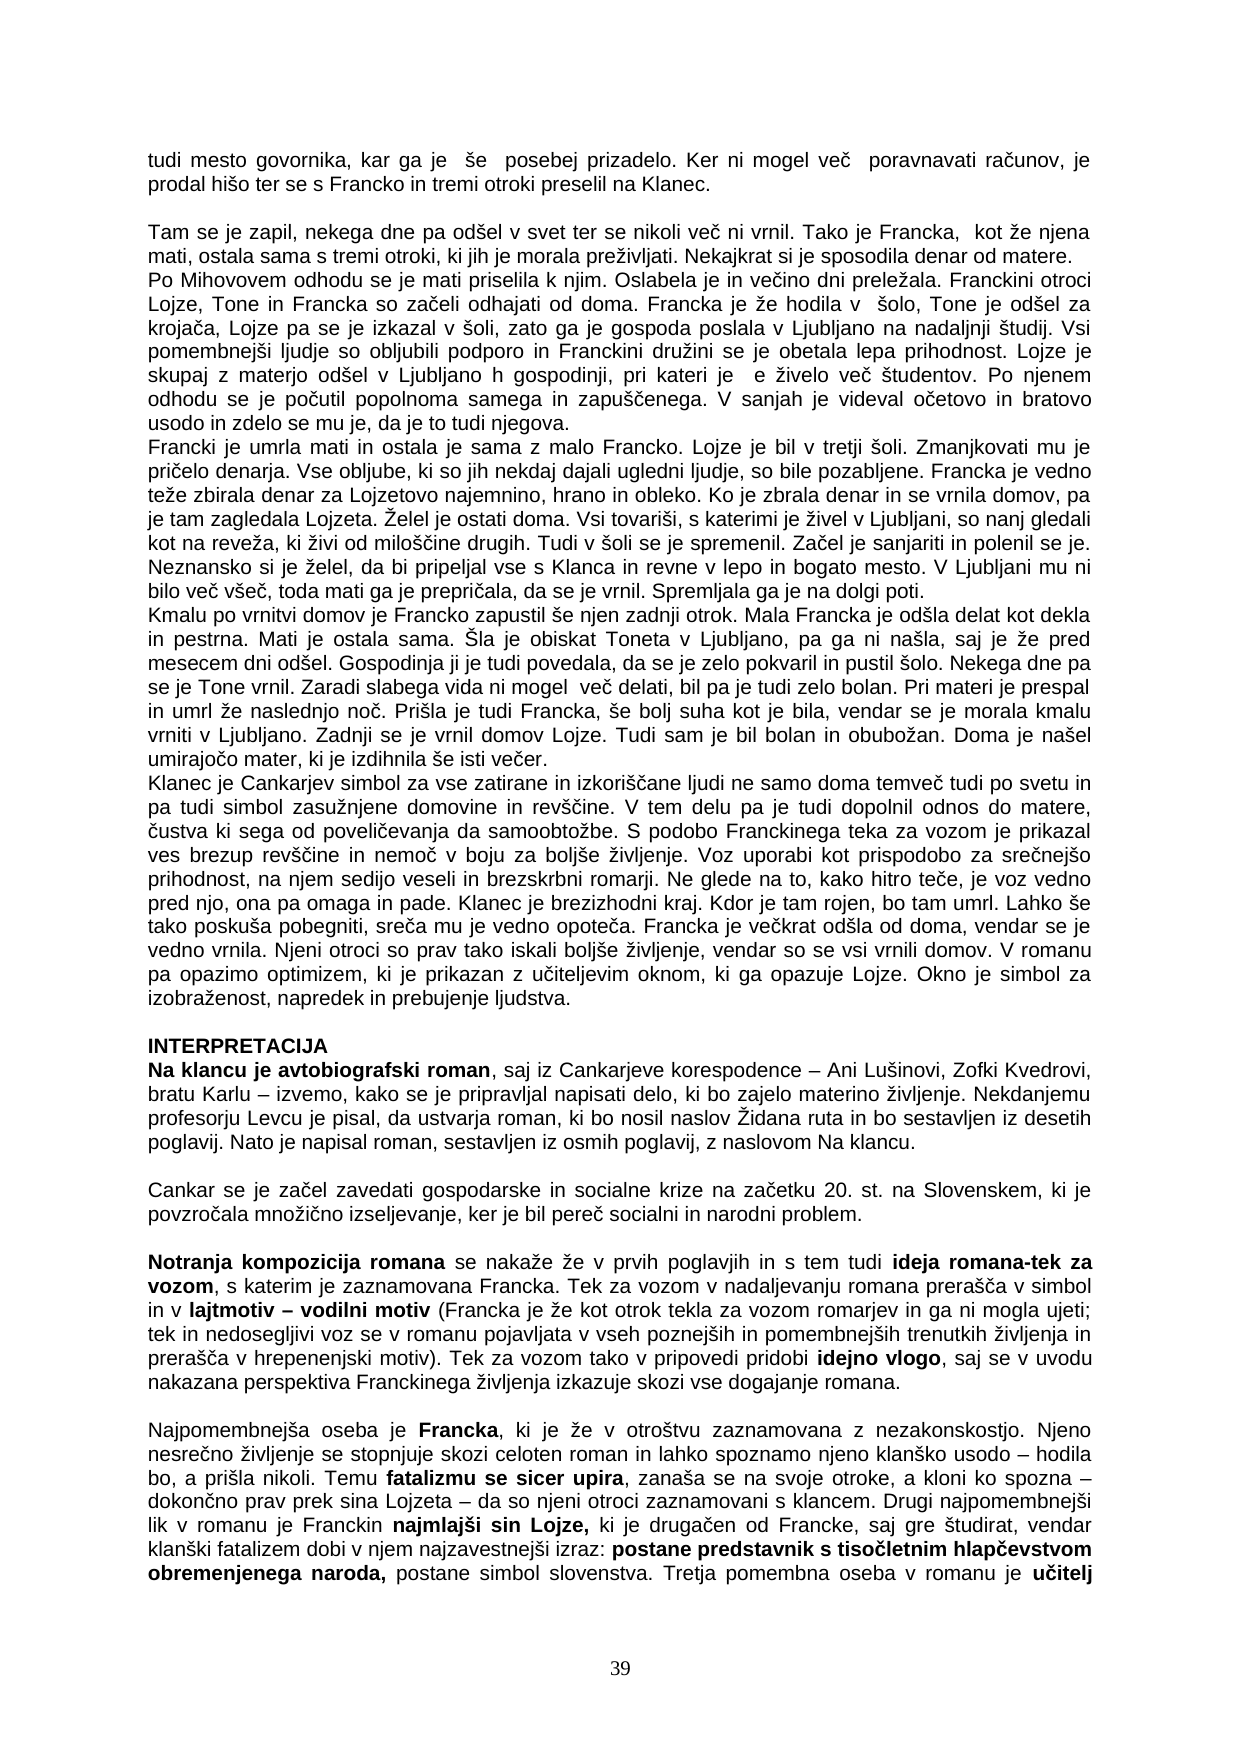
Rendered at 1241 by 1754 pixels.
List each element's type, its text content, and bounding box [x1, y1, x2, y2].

text Cankar se je začel zavedati gospodarske in socialne krize na začetku 20. st. na Slovenskem, ki je povzročala množično izseljevanje, ker je bil pereč socialni in narodni problem. [148, 1178, 1093, 1226]
text Na klancu je avtobiografski roman, saj iz Cankarjeve korespodence – Ani Lušinovi, Zofki Kvedrovi, bratu Karlu – izvemo, kako se je pripravljal napisati delo, ki bo zajelo materino življenje. Nekdanjemu profesorju Levcu je pisal, da ustvarja roman, ki bo nosil naslov Židana ruta in bo sestavljen iz desetih poglavij. Nato je napisal roman, sestavljen iz osmih poglavij, z naslovom Na klancu. [148, 1058, 1093, 1154]
text Po Mihovovem odhodu se je mati priselila k njim. Oslabela je in večino dni preležala. Franckini otroci Lojze, Tone in Francka so začeli odhajati od doma. Francka je že hodila v šolo, Tone je odšel za krojača, Lojze pa se je izkazal v šoli, zato ga je gospoda poslala v Ljubljano na nadaljnji študij. Vsi pomembnejši ljudje so obljubili podporo in Franckini družini se je obetala lepa prihodnost. Lojze je skupaj z materjo odšel v Ljubljano h gospodinji, pri kateri je e živelo več študentov. Po njenem odhodu se je počutil popolnoma samega in zapuščenega. V sanjah je videval očetovo in bratovo usodo in zdelo se mu je, da je to tudi njegova. [148, 267, 1093, 435]
text INTERPRETACIJA [148, 1034, 1093, 1058]
text Notranja kompozicija romana se nakaže že v prvih poglavjih in s tem tudi ideja romana-tek za vozom, s katerim je zaznamovana Francka. Tek za vozom v nadaljevanju romana prerašča v simbol in v lajtmotiv – vodilni motiv (Francka je že kot otrok tekla za vozom romarjev in ga ni mogla ujeti; tek in nedosegljivi voz se v romanu pojavljata v vseh poznejših in pomembnejših trenutkih življenja in prerašča v hrepenenjski motiv). Tek za vozom tako v pripovedi pridobi idejno vlogo, saj se v uvodu nakazana perspektiva Franckinega življenja izkazuje skozi vse dogajanje romana. [148, 1250, 1093, 1393]
text Najpomembnejša oseba je Francka, ki je že v otroštvu zaznamovana z nezakonskostjo. Njeno nesrečno življenje se stopnjuje skozi celoten roman in lahko spoznamo njeno klanško usodo – hodila bo, a prišla nikoli. Temu fatalizmu se sicer upira, zanaša se na svoje otroke, a kloni ko spozna – dokončno prav prek sina Lojzeta – da so njeni otroci zaznamovani s klancem. Drugi najpomembnejši lik v romanu je Franckin najmlajši sin Lojze, ki je drugačen od Francke, saj gre študirat, vendar klanški fatalizem dobi v njem najzavestnejši izraz: postane predstavnik s tisočletnim hlapčevstvom obremenjenega naroda, postane simbol slovenstva. Tretja pomembna oseba v romanu je učitelj [148, 1417, 1093, 1585]
text Klanec je Cankarjev simbol za vse zatirane in izkoriščane ljudi ne samo doma temveč tudi po svetu in pa tudi simbol zasužnjene domovine in revščine. V tem delu pa je tudi dopolnil odnos do matere, čustva ki sega od poveličevanja da samoobtožbe. S podobo Franckinega teka za vozom je prikazal ves brezup revščine in nemoč v boju za boljše življenje. Voz uporabi kot prispodobo za srečnejšo prihodnost, na njem sedijo veseli in brezskrbni romarji. Ne glede na to, kako hitro teče, je voz vedno pred njo, ona pa omaga in pade. Klanec je brezizhodni kraj. Kdor je tam rojen, bo tam umrl. Lahko še tako poskuša pobegniti, sreča mu je vedno opoteča. Francka je večkrat odšla od doma, vendar se je vedno vrnila. Njeni otroci so prav tako iskali boljše življenje, vendar so se vsi vrnili domov. V romanu pa opazimo optimizem, ki je prikazan z učiteljevim oknom, ki ga opazuje Lojze. Okno je simbol za izobraženost, napredek in prebujenje ljudstva. [148, 771, 1093, 1010]
text tudi mesto govornika, kar ga je še posebej prizadelo. Ker ni mogel več poravnavati računov, je prodal hišo ter se s Francko in tremi otroki preselil na Klanec. [148, 148, 1093, 196]
text Kmalu po vrnitvi domov je Francko zapustil še njen zadnji otrok. Mala Francka je odšla delat kot dekla in pestrna. Mati je ostala sama. Šla je obiskat Toneta v Ljubljano, pa ga ni našla, saj je že pred mesecem dni odšel. Gospodinja ji je tudi povedala, da se je zelo pokvaril in pustil šolo. Nekega dne pa se je Tone vrnil. Zaradi slabega vida ni mogel več delati, bil pa je tudi zelo bolan. Pri materi je prespal in umrl že naslednjo noč. Prišla je tudi Francka, še bolj suha kot je bila, vendar se je morala kmalu vrniti v Ljubljano. Zadnji se je vrnil domov Lojze. Tudi sam je bil bolan in obubožan. Doma je našel umirajočo mater, ki je izdihnila še isti večer. [148, 603, 1093, 771]
text Francki je umrla mati in ostala je sama z malo Francko. Lojze je bil v tretji šoli. Zmanjkovati mu je pričelo denarja. Vse obljube, ki so jih nekdaj dajali ugledni ljudje, so bile pozabljene. Francka je vedno teže zbirala denar za Lojzetovo najemnino, hrano in obleko. Ko je zbrala denar in se vrnila domov, pa je tam zagledala Lojzeta. Želel je ostati doma. Vsi tovariši, s katerimi je živel v Ljubljani, so nanj gledali kot na reveža, ki živi od miloščine drugih. Tudi v šoli se je spremenil. Začel je sanjariti in polenil se je. Neznansko si je želel, da bi pripeljal vse s Klanca in revne v lepo in bogato mesto. V Ljubljani mu ni bilo več všeč, toda mati ga je prepričala, da se je vrnil. Spremljala ga je na dolgi poti. [148, 435, 1093, 603]
text Tam se je zapil, nekega dne pa odšel v svet ter se nikoli več ni vrnil. Tako je Francka, kot že njena mati, ostala sama s tremi otroki, ki jih je morala preživljati. Nekajkrat si je sposodila denar od matere. [148, 219, 1093, 267]
